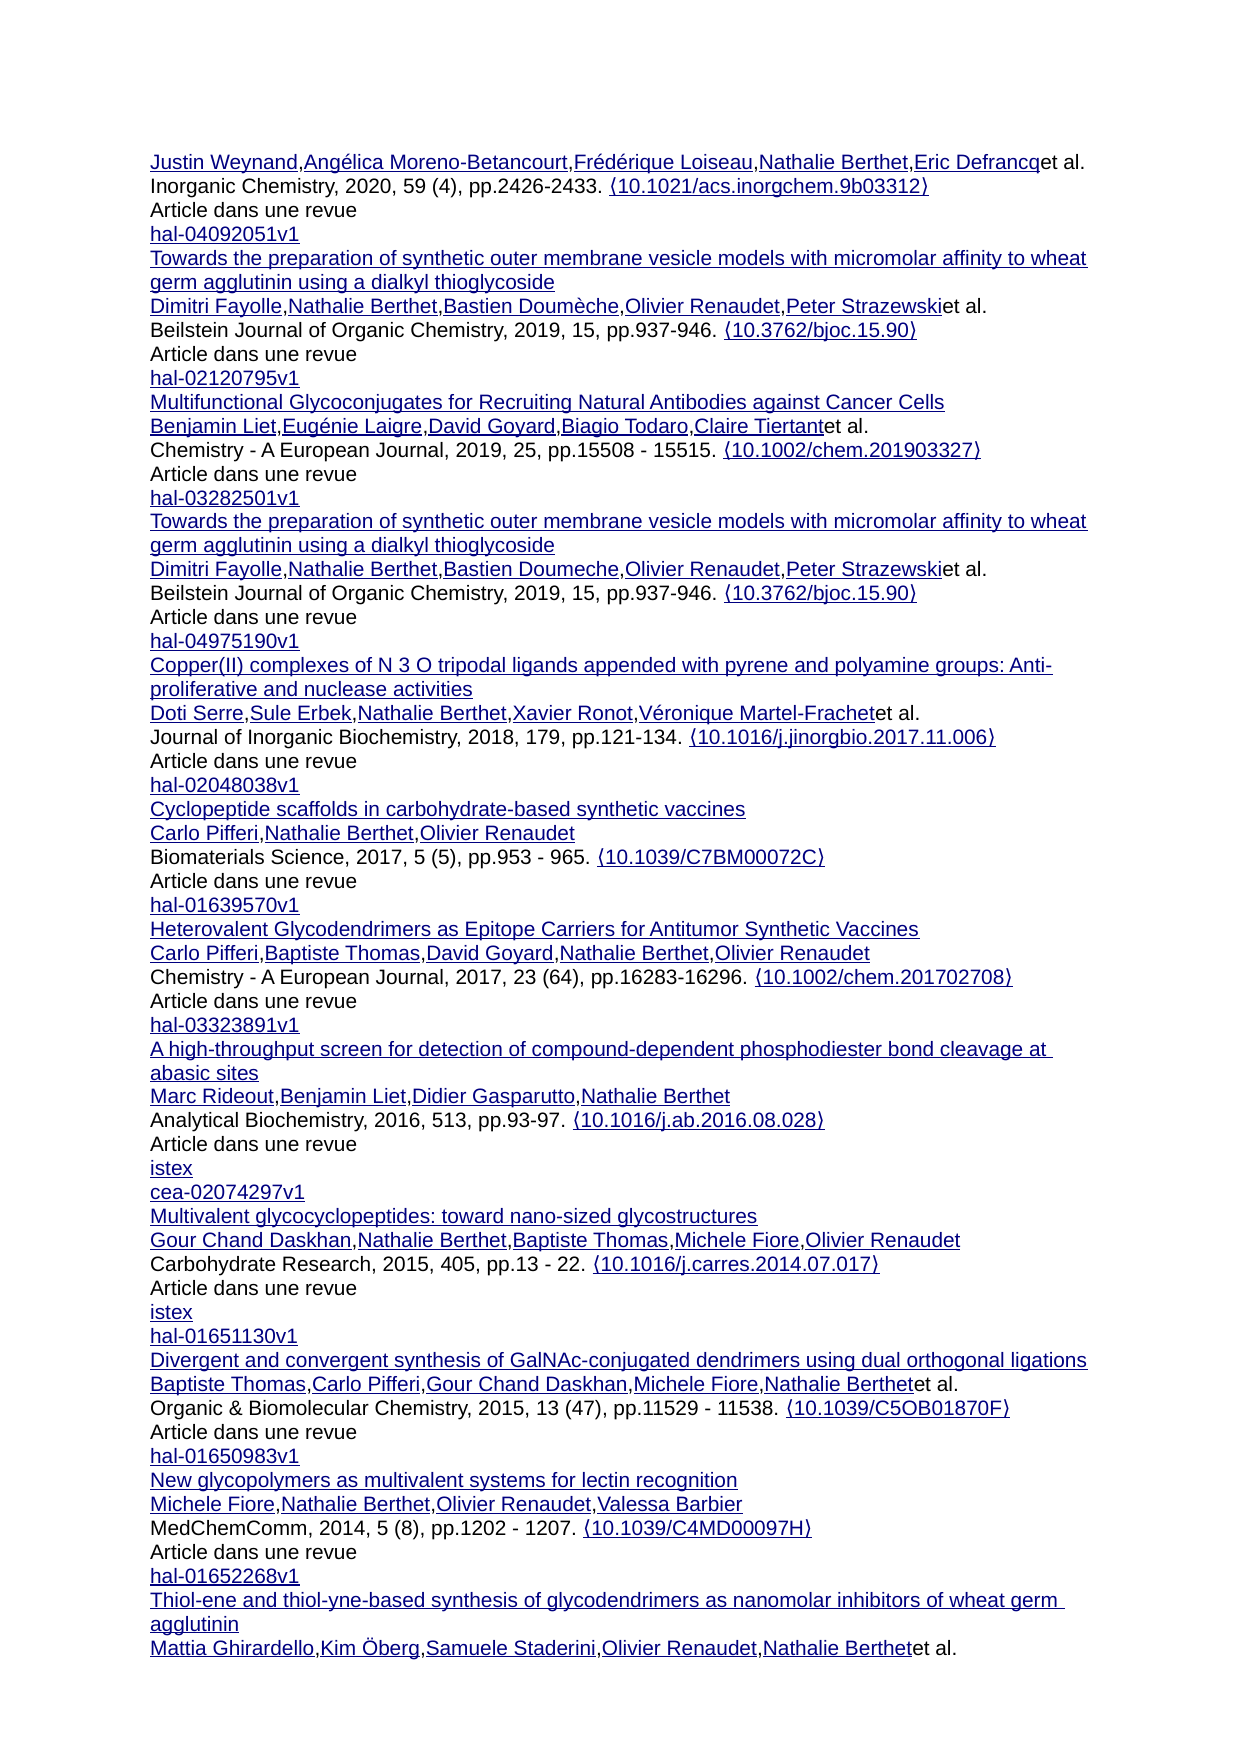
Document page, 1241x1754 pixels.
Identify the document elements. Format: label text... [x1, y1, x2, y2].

table_cell Multifunctional Glycoconjugates for Recruiting Natural Antibodies against Cancer Cells Benjamin Liet,Eugénie Laigre,David Goyard,Biagio Todaro,Claire Tiertantet al. Chemistry - A European Journal, 2019, 25, pp.15508 - 15515. ⟨10.1002/chem.201903327⟩ Article dans une revue hal-03282501v1 [150, 390, 1090, 509]
table_cell Towards the preparation of synthetic outer membrane vesicle models with micromolar affinity to wheat germ agglutinin using a dialkyl thioglycoside Dimitri Fayolle,Nathalie Berthet,Bastien Doumeche,Olivier Renaudet,Peter Strazewskiet al. Beilstein Journal of Organic Chemistry, 2019, 15, pp.937-946. ⟨10.3762/bjoc.15.90⟩ Article dans une revue hal-04975190v1 [150, 509, 1090, 653]
table_cell Cyclopeptide scaffolds in carbohydrate-based synthetic vaccines Carlo Pifferi,Nathalie Berthet,Olivier Renaudet Biomaterials Science, 2017, 5 (5), pp.953 - 965. ⟨10.1039/C7BM00072C⟩ Article dans une revue hal-01639570v1 [150, 797, 1090, 917]
table_cell A high-throughput screen for detection of compound-dependent phosphodiester bond cleavage at abasic sites Marc Rideout,Benjamin Liet,Didier Gasparutto,Nathalie Berthet Analytical Biochemistry, 2016, 513, pp.93-97. ⟨10.1016/j.ab.2016.08.028⟩ Article dans une revue istex cea-02074297v1 [150, 1036, 1090, 1204]
table_cell Towards the preparation of synthetic outer membrane vesicle models with micromolar affinity to wheat germ agglutinin using a dialkyl thioglycoside Dimitri Fayolle,Nathalie Berthet,Bastien Doumèche,Olivier Renaudet,Peter Strazewskiet al. Beilstein Journal of Organic Chemistry, 2019, 15, pp.937-946. ⟨10.3762/bjoc.15.90⟩ Article dans une revue hal-02120795v1 [150, 246, 1090, 389]
table_cell Divergent and convergent synthesis of GalNAc-conjugated dendrimers using dual orthogonal ligations Baptiste Thomas,Carlo Pifferi,Gour Chand Daskhan,Michele Fiore,Nathalie Berthetet al. Organic & Biomolecular Chemistry, 2015, 13 (47), pp.11529 - 11538. ⟨10.1039/C5OB01870F⟩ Article dans une revue hal-01650983v1 [150, 1348, 1090, 1468]
table_cell Multivalent glycocyclopeptides: toward nano-sized glycostructures Gour Chand Daskhan,Nathalie Berthet,Baptiste Thomas,Michele Fiore,Olivier Renaudet Carbohydrate Research, 2015, 405, pp.13 - 22. ⟨10.1016/j.carres.2014.07.017⟩ Article dans une revue istex hal-01651130v1 [150, 1204, 1090, 1348]
table_cell Thiol-ene and thiol-yne-based synthesis of glycodendrimers as nanomolar inhibitors of wheat germ agglutinin Mattia Ghirardello,Kim Öberg,Samuele Staderini,Olivier Renaudet,Nathalie Berthetet al. [150, 1588, 1090, 1659]
table_cell Copper(II) complexes of N 3 O tripodal ligands appended with pyrene and polyamine groups: Anti-proliferative and nuclease activities Doti Serre,Sule Erbek,Nathalie Berthet,Xavier Ronot,Véronique Martel-Frachetet al. Journal of Inorganic Biochemistry, 2018, 179, pp.121-134. ⟨10.1016/j.jinorgbio.2017.11.006⟩ Article dans une revue hal-02048038v1 [150, 653, 1090, 797]
table_cell New glycopolymers as multivalent systems for lectin recognition Michele Fiore,Nathalie Berthet,Olivier Renaudet,Valessa Barbier MedChemComm, 2014, 5 (8), pp.1202 - 1207. ⟨10.1039/C4MD00097H⟩ Article dans une revue hal-01652268v1 [150, 1468, 1090, 1587]
table_cell Heterovalent Glycodendrimers as Epitope Carriers for Antitumor Synthetic Vaccines Carlo Pifferi,Baptiste Thomas,David Goyard,Nathalie Berthet,Olivier Renaudet Chemistry - A European Journal, 2017, 23 (64), pp.16283-16296. ⟨10.1002/chem.201702708⟩ Article dans une revue hal-03323891v1 [150, 917, 1090, 1036]
table_cell Justin Weynand,Angélica Moreno-Betancourt,Frédérique Loiseau,Nathalie Berthet,Eric Defrancqet al. Inorganic Chemistry, 2020, 59 (4), pp.2426-2433. ⟨10.1021/acs.inorgchem.9b03312⟩ Article dans une revue hal-04092051v1 [150, 150, 1090, 246]
